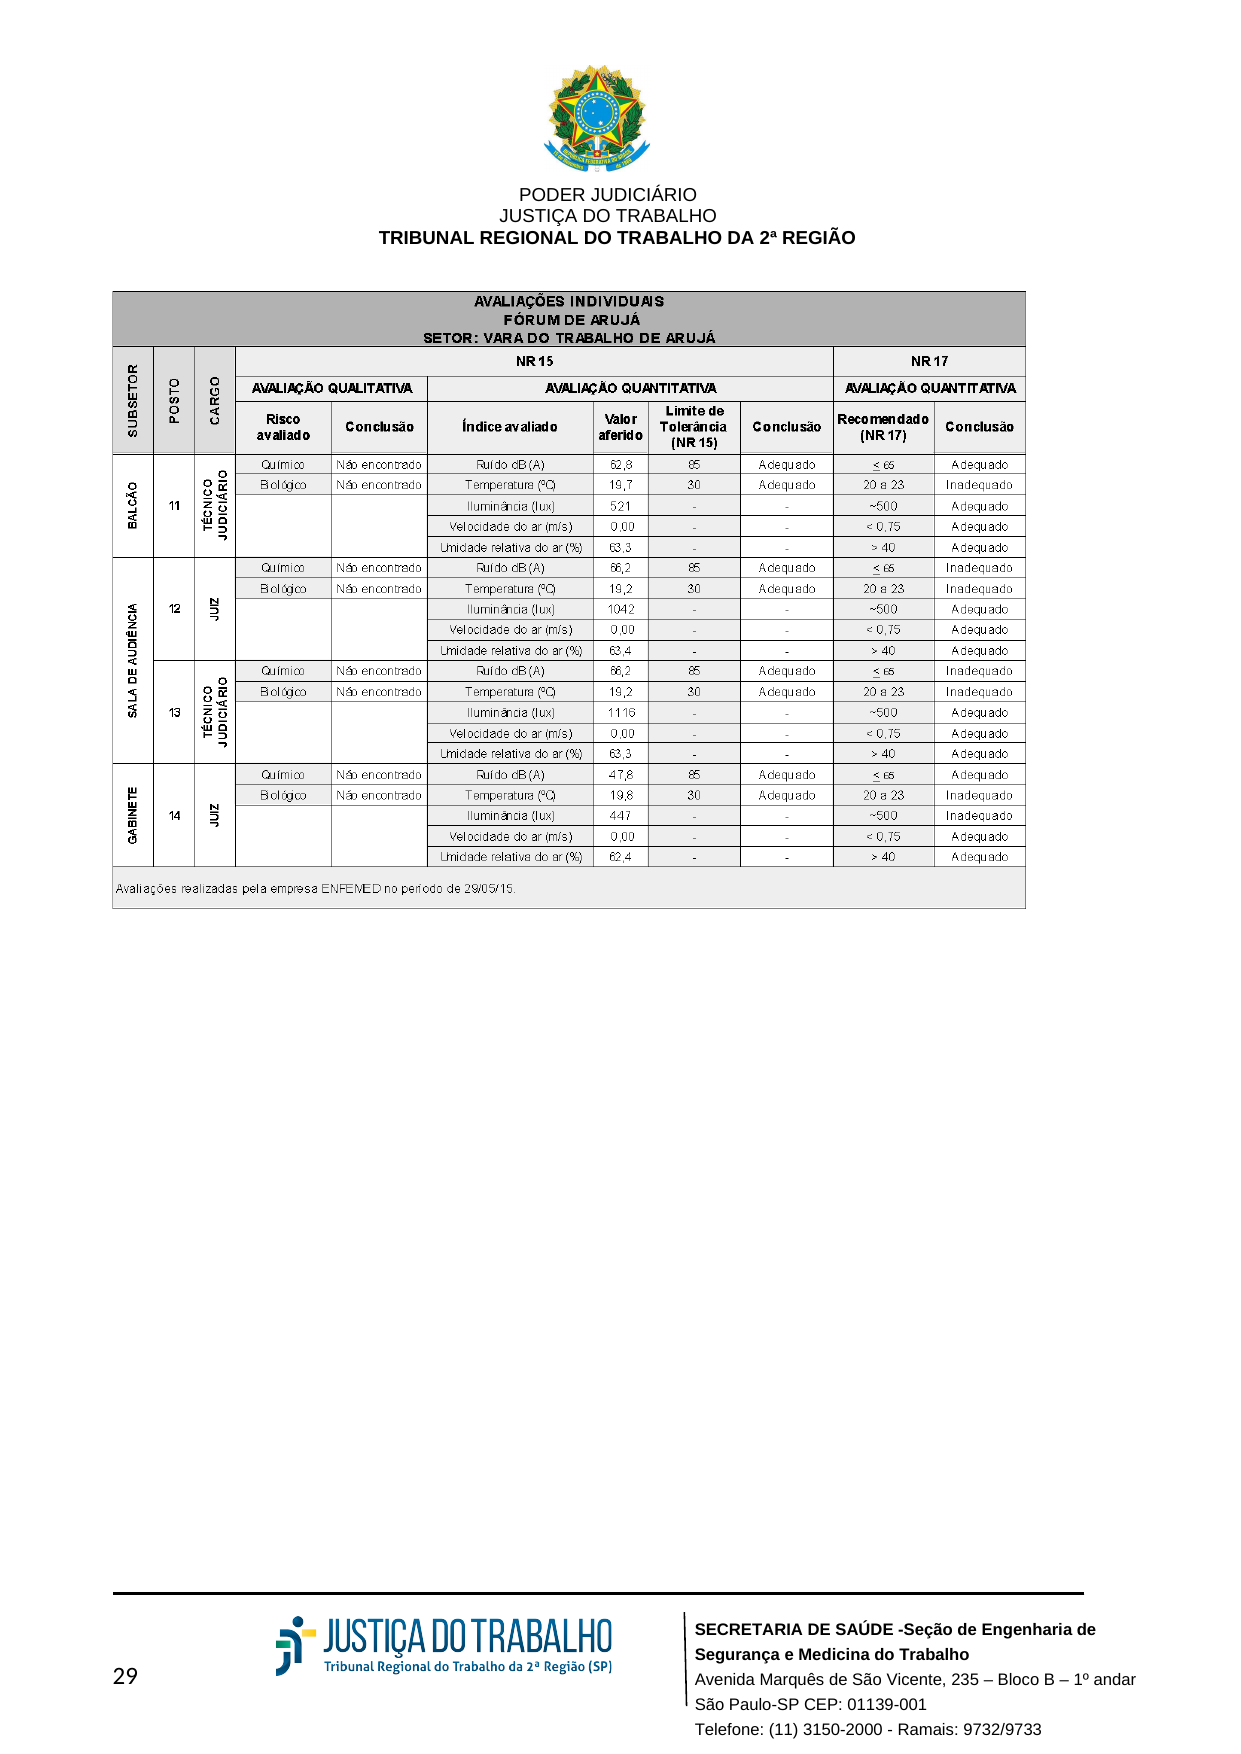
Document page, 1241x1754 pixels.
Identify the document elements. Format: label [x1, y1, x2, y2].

picture [276, 1616, 612, 1676]
picture [543, 65, 650, 172]
picture [112, 291, 1029, 909]
